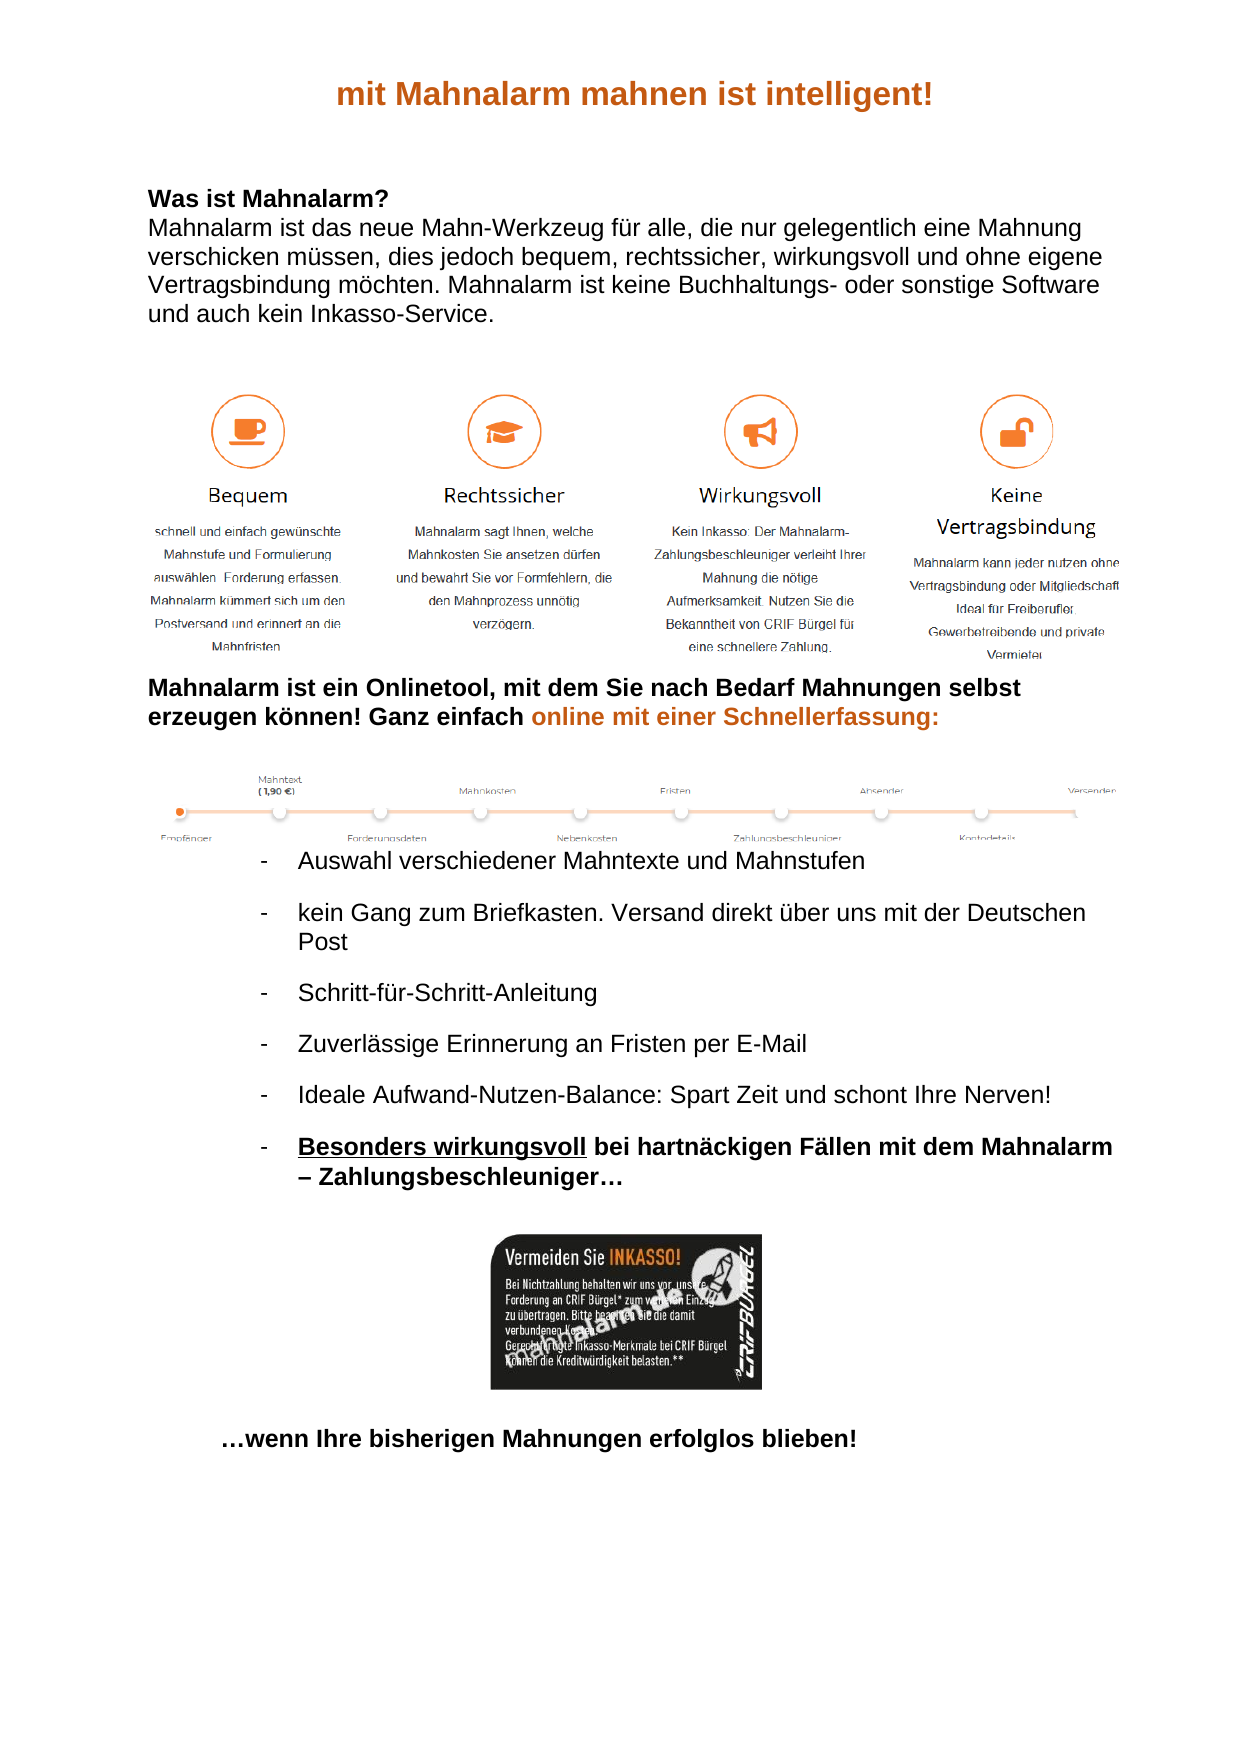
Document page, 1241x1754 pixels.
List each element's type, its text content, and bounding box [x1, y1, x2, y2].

text Mahnalarm ist das neue Mahn-Werkzeug für alle, die nur gelegentlich eine Mahnung verschicken müssen, dies jedoch bequem, rechtssicher, wirkungsvoll und ohne eigene Vertragsbindung möchten. Mahnalarm ist keine Buchhaltungs- oder sonstige Software und auch kein Inkasso-Service. [148, 213, 1122, 328]
list Besonders wirkungsvoll bei hartnäckigen Fällen mit dem Mahnalarm – Zahlungsbeschleuniger… [260, 1131, 1122, 1190]
text Was ist Mahnalarm? [148, 184, 1122, 213]
text Mahnalarm ist ein Onlinetool, mit dem Sie nach Bedarf Mahnungen selbst erzeugen können! Ganz einfach online mit einer Schnellerfassung: [148, 414, 1122, 730]
list Ideale Aufwand-Nutzen-Balance: Spart Zeit und schont Ihre Nerven! [260, 1079, 1122, 1110]
text mit Mahnalarm mahnen ist intelligent! [148, 74, 1122, 112]
list …wenn Ihre bisherigen Mahnungen erfolglos blieben! [148, 1424, 1122, 1452]
list Zuverlässige Erinnerung an Fristen per E-Mail [260, 1028, 1122, 1059]
list kein Gang zum Briefkasten. Versand direkt über uns mit der Deutschen Post [260, 897, 1122, 956]
list Auswahl verschiedener Mahntexte und Mahnstufen [260, 759, 1122, 876]
list Schritt-für-Schritt-Anleitung [260, 977, 1122, 1007]
